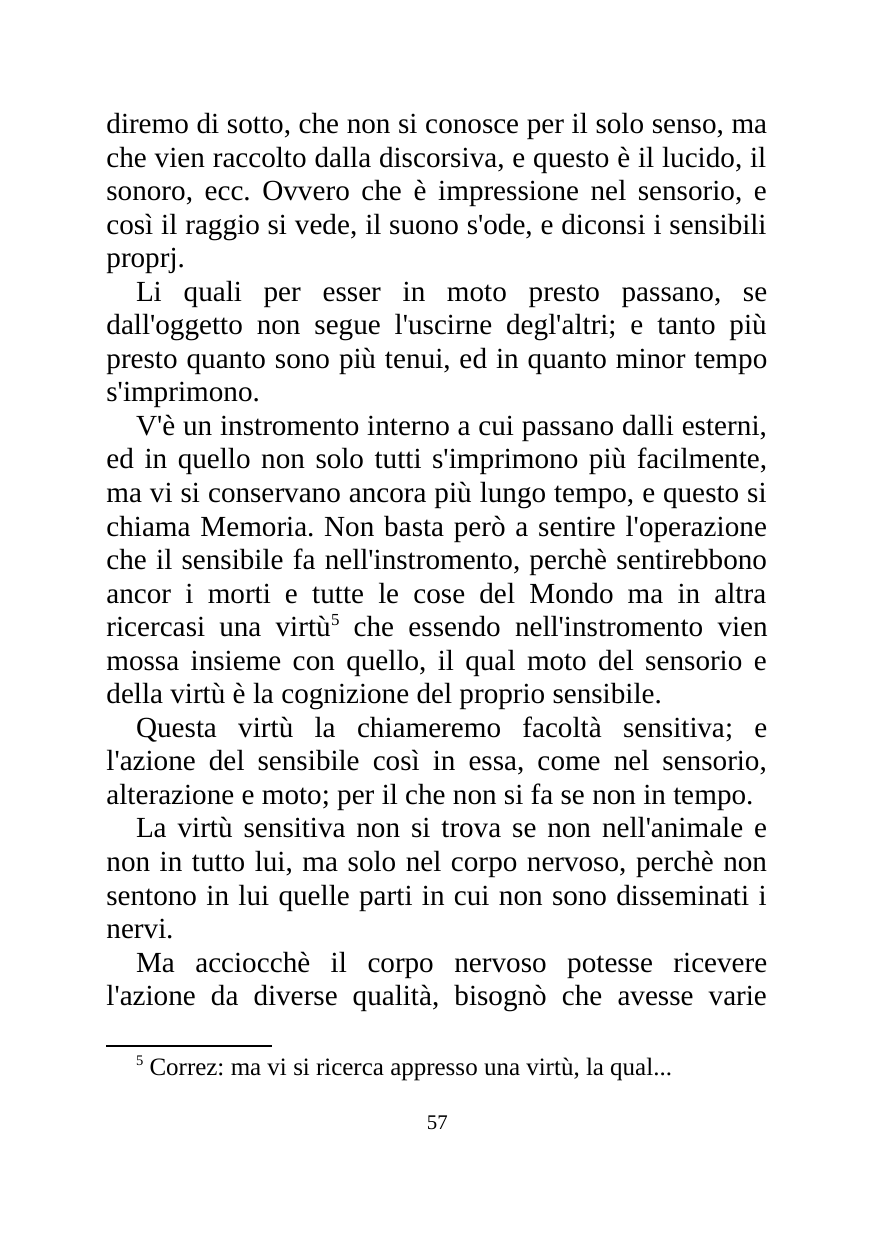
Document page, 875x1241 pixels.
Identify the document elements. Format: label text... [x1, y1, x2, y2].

text diremo di sotto, che non si conosce per il solo senso, ma che vien raccolto dalla discorsiva, e questo è il lucido, il sonoro, ecc. Ovvero che è impressione nel sensorio, e così il raggio si vede, il suono s'ode, e diconsi i sensibili proprj. [106, 106, 768, 274]
text Li quali per esser in moto presto passano, se dall'oggetto non segue l'uscirne degl'altri; e tanto più presto quanto sono più tenui, ed in quanto minor tempo s'imprimono. [106, 274, 768, 408]
text Questa virtù la chiameremo facoltà sensitiva; e l'azione del sensibile così in essa, come nel sensorio, alterazione e moto; per il che non si fa se non in tempo. [106, 710, 768, 811]
text Correz: ma vi si ricerca appresso una virtù, la qual... [106, 1052, 768, 1080]
text Ma acciocchè il corpo nervoso potesse ricevere l'azione da diverse qualità, bisognò che avesse varie [106, 945, 768, 1012]
text La virtù sensitiva non si trova se non nell'animale e non in tutto lui, ma solo nel corpo nervoso, perchè non sentono in lui quelle parti in cui non sono disseminati i nervi. [106, 811, 768, 945]
text V'è un instromento interno a cui passano dalli esterni, ed in quello non solo tutti s'imprimono più facilmente, ma vi si conservano ancora più lungo tempo, e questo si chiama Memoria. Non basta però a sentire l'operazione che il sensibile fa nell'instromento, perchè sentirebbono ancor i morti e tutte le cose del Mondo ma in altra ricercasi una virtù che essendo nell'instromento vien mossa insieme con quello, il qual moto del sensorio e della virtù è la cognizione del proprio sensibile. [106, 408, 768, 710]
